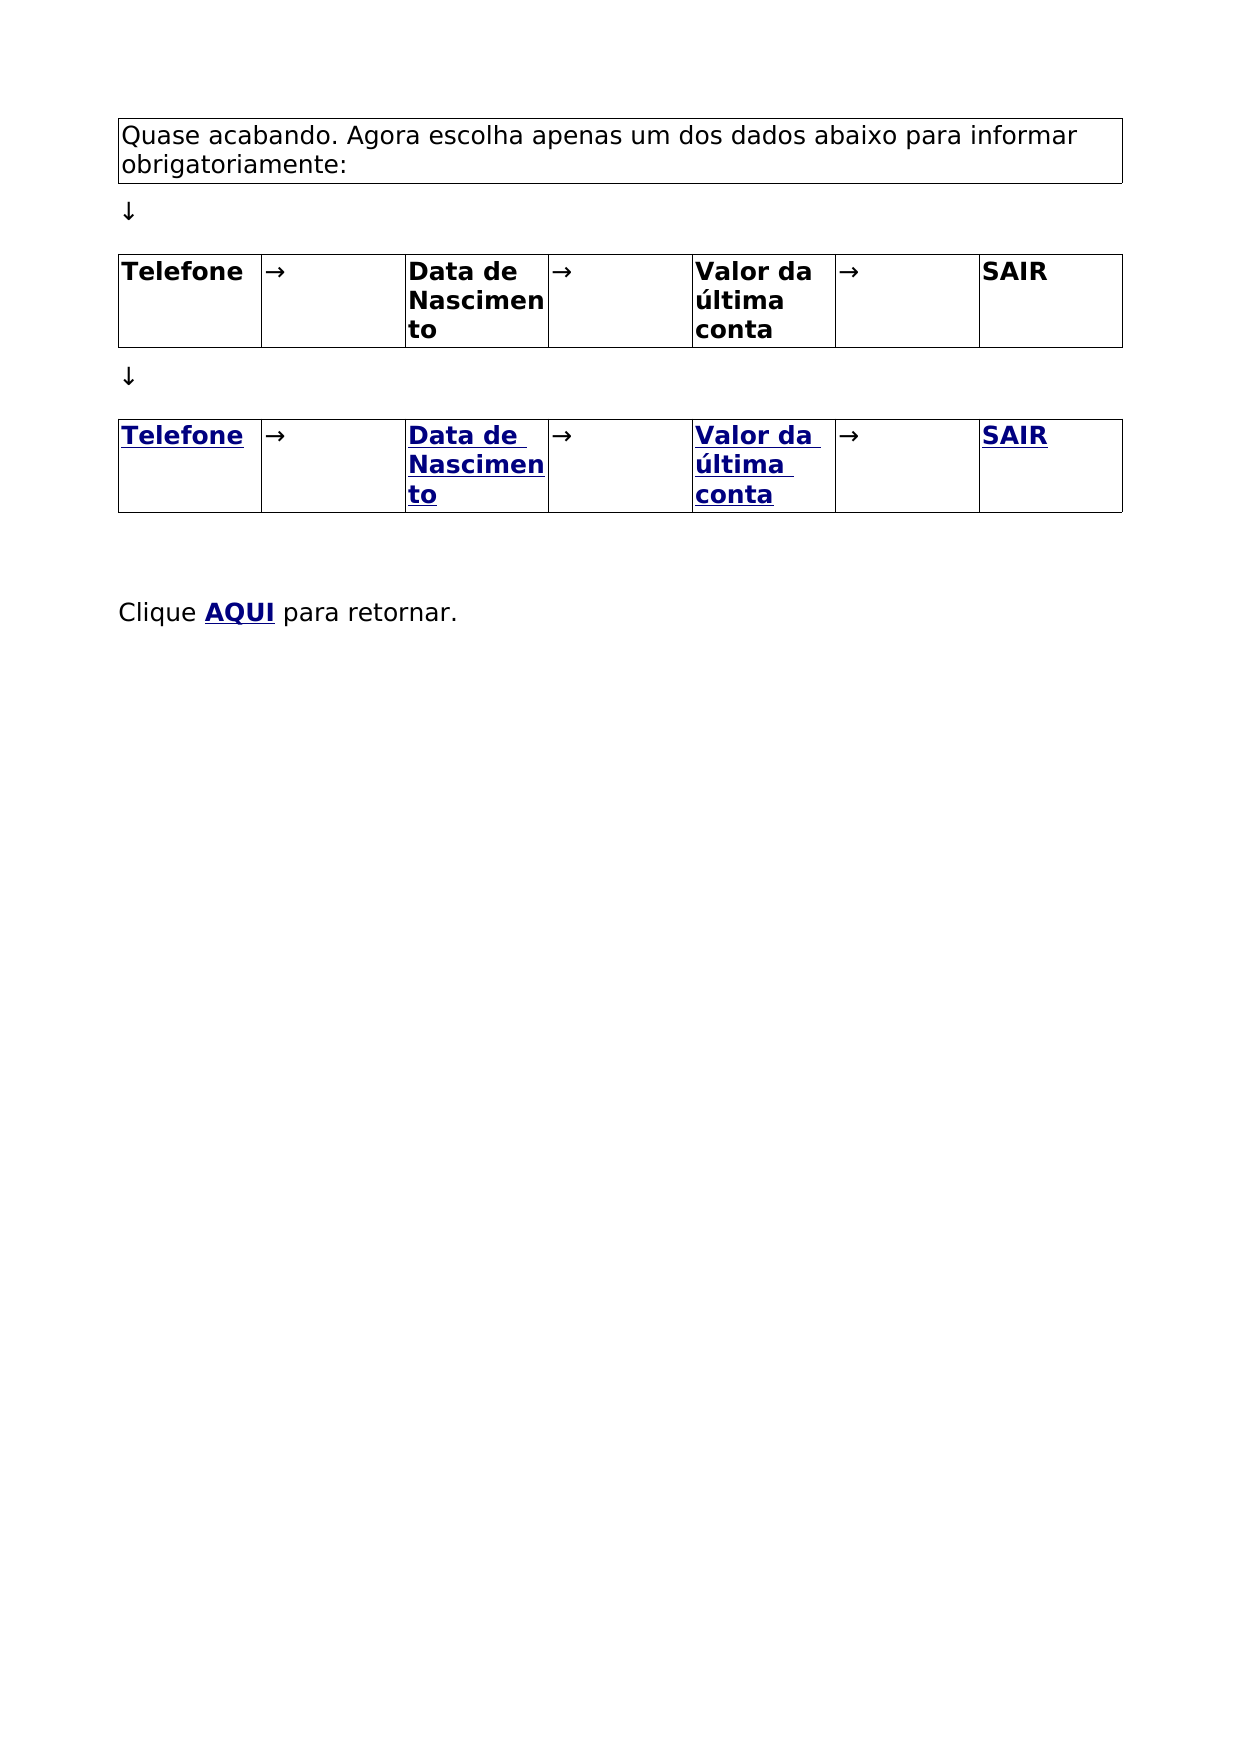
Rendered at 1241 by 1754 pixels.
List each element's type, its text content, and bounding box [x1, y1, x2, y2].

table_header → [549, 255, 692, 347]
table_header → [836, 420, 979, 512]
table_header → [262, 255, 405, 347]
table_header SAIR [980, 420, 1122, 512]
table_header Telefone [119, 420, 261, 512]
table_header Telefone [119, 255, 261, 347]
table_header SAIR [980, 255, 1122, 347]
text ↓ [118, 197, 1122, 226]
table_header Valor da última conta [693, 255, 835, 347]
table_header Data de Nascimento [406, 255, 548, 347]
text ↓ [118, 362, 1122, 391]
table_header → [262, 420, 405, 512]
table_header Data de Nascimento [406, 420, 548, 512]
table_header Quase acabando. Agora escolha apenas um dos dados abaixo para informar obrigatoriamente: [119, 119, 1122, 182]
table_header → [836, 255, 979, 347]
table_header Valor da última conta [693, 420, 835, 512]
table_header → [549, 420, 692, 512]
text Clique AQUI para retornar. [118, 598, 1122, 656]
